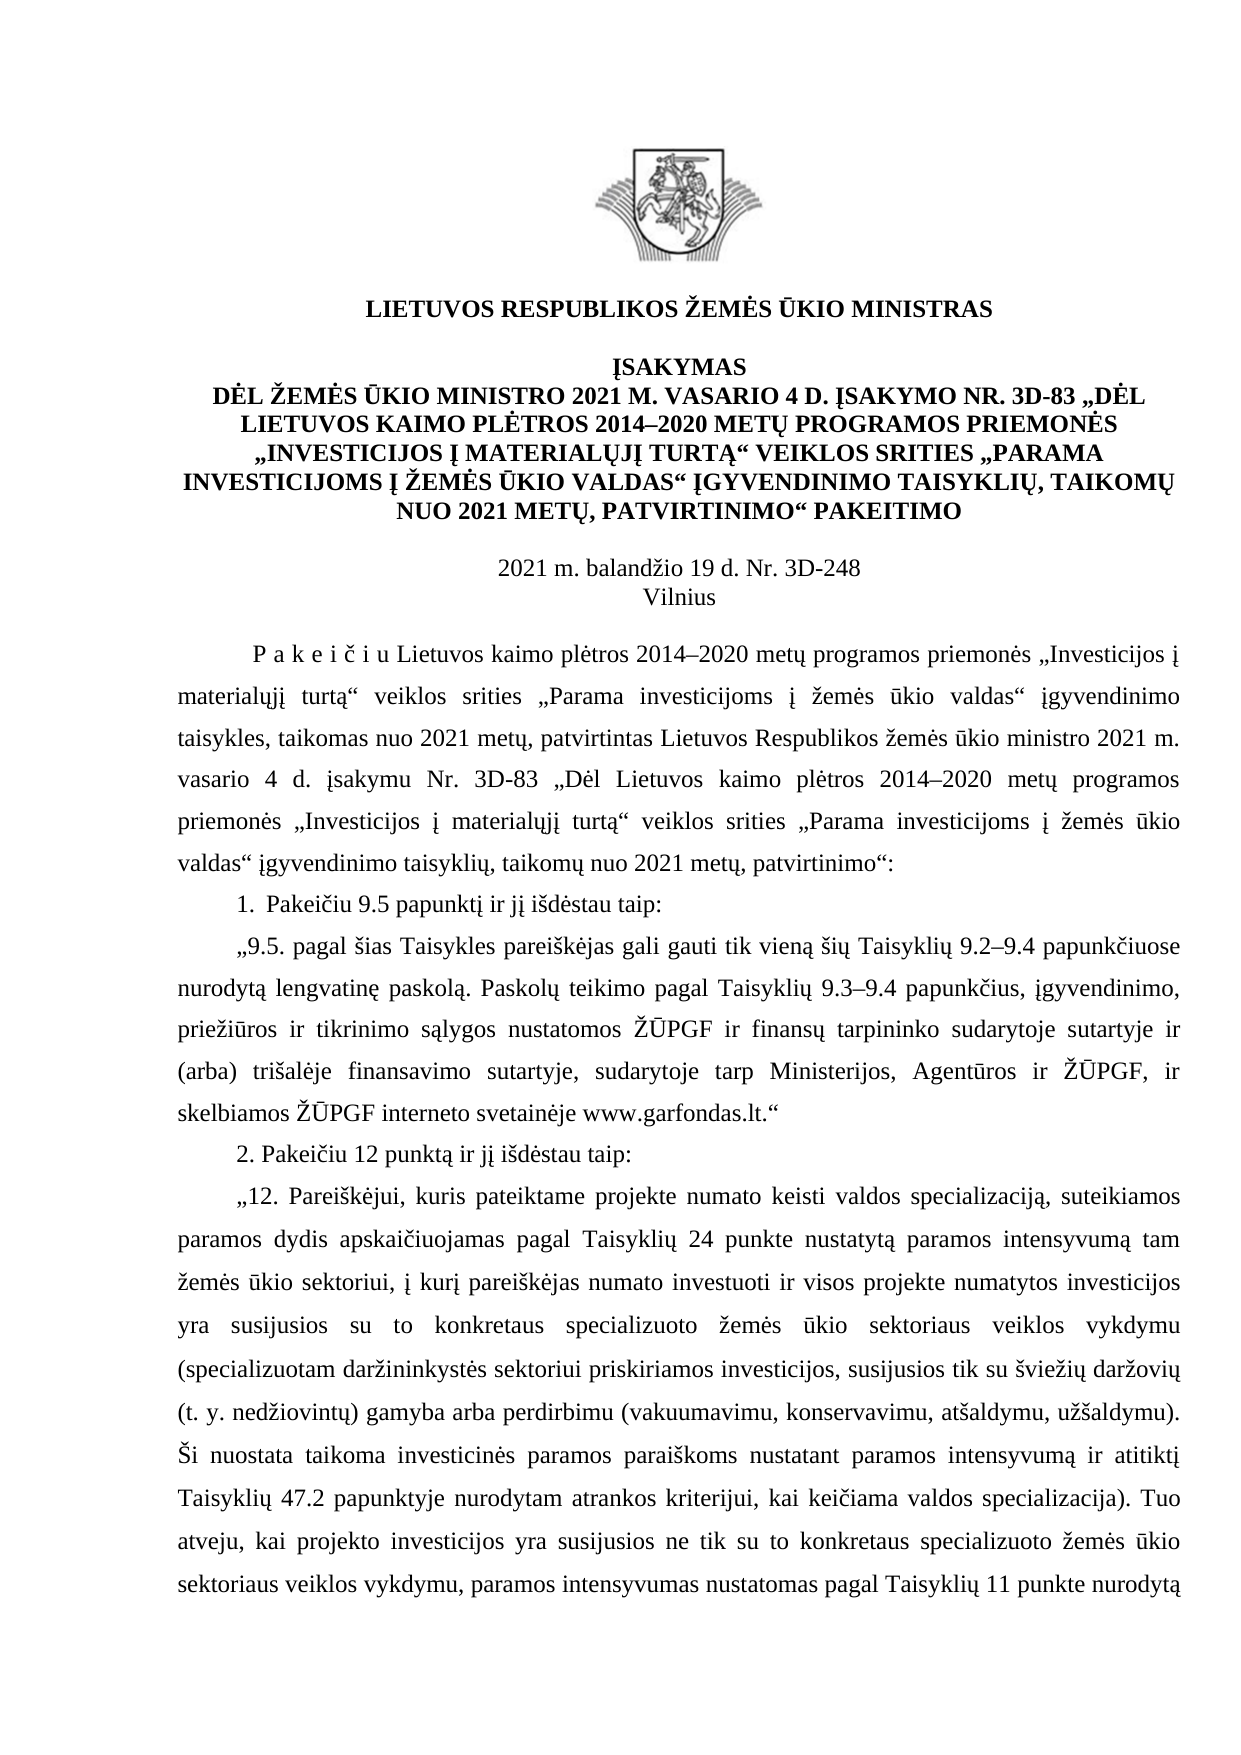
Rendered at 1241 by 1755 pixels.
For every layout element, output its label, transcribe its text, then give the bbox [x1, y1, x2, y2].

text DĖL ŽEMĖS ŪKIO MINISTRO 2021 M. VASARIO 4 D. ĮSAKYMO NR. 3D-83 „DĖL LIETUVOS KAIMO PLĖTROS 2014–2020 METŲ PROGRAMOS PRIEMONĖS „INVESTICIJOS Į MATERIALŲJĮ TURTĄ“ VEIKLOS SRITIES „PARAMA INVESTICIJOMS Į ŽEMĖS ŪKIO VALDAS“ ĮGYVENDINIMO TAISYKLIŲ, TAIKOMŲ NUO 2021 METŲ, PATVIRTINIMO“ PAKEITIMO [177, 381, 1181, 524]
text ĮSAKYMAS [177, 352, 1181, 381]
text LIETUVOS RESPUBLIKOS ŽEMĖS ŪKIO MINISTRAS [177, 294, 1181, 323]
text 1. Pakeičiu 9.5 papunktį ir jį išdėstau taip: [236, 889, 1181, 918]
text „12. Pareiškėjui, kuris pateiktame projekte numato keisti valdos specializaciją, suteikiamos paramos dydis apskaičiuojamas pagal Taisyklių 24 punkte nustatytą paramos intensyvumą tam žemės ūkio sektoriui, į kurį pareiškėjas numato investuoti ir visos projekte numatytos investicijos yra susijusios su to konkretaus specializuoto žemės ūkio sektoriaus veiklos vykdymu (specializuotam daržininkystės sektoriui priskiriamos investicijos, susijusios tik su šviežių daržovių (t. y. nedžiovintų) gamyba arba perdirbimu (vakuumavimu, konservavimu, atšaldymu, užšaldymu). Ši nuostata taikoma investicinės paramos paraiškoms nustatant paramos intensyvumą ir atitiktį Taisyklių 47.2 papunktyje nurodytam atrankos kriterijui, kai keičiama valdos specializacija). Tuo atveju, kai projekto investicijos yra susijusios ne tik su to konkretaus specializuoto žemės ūkio sektoriaus veiklos vykdymu, paramos intensyvumas nustatomas pagal Taisyklių 11 punkte nurodytą [177, 1181, 1181, 1598]
text 2. Pakeičiu 12 punktą ir jį išdėstau taip: [177, 1139, 1181, 1168]
text Vilnius [177, 582, 1181, 611]
text P a k e i č i u Lietuvos kaimo plėtros 2014–2020 metų programos priemonės „Investicijos į materialųjį turtą“ veiklos srities „Parama investicijoms į žemės ūkio valdas“ įgyvendinimo taisykles, taikomas nuo 2021 metų, patvirtintas Lietuvos Respublikos žemės ūkio ministro 2021 m. vasario 4 d. įsakymu Nr. 3D-83 „Dėl Lietuvos kaimo plėtros 2014–2020 metų programos priemonės „Investicijos į materialųjį turtą“ veiklos srities „Parama investicijoms į žemės ūkio valdas“ įgyvendinimo taisyklių, taikomų nuo 2021 metų, patvirtinimo“: [177, 639, 1181, 877]
text „9.5. pagal šias Taisykles pareiškėjas gali gauti tik vieną šių Taisyklių 9.2–9.4 papunkčiuose nurodytą lengvatinę paskolą. Paskolų teikimo pagal Taisyklių 9.3–9.4 papunkčius, įgyvendinimo, priežiūros ir tikrinimo sąlygos nustatomos ŽŪPGF ir finansų tarpininko sudarytoje sutartyje ir (arba) trišalėje finansavimo sutartyje, sudarytoje tarp Ministerijos, Agentūros ir ŽŪPGF, ir skelbiamos ŽŪPGF interneto svetainėje www.garfondas.lt.“ [177, 931, 1181, 1127]
text 2021 m. balandžio 19 d. Nr. 3D-248 [177, 553, 1181, 582]
